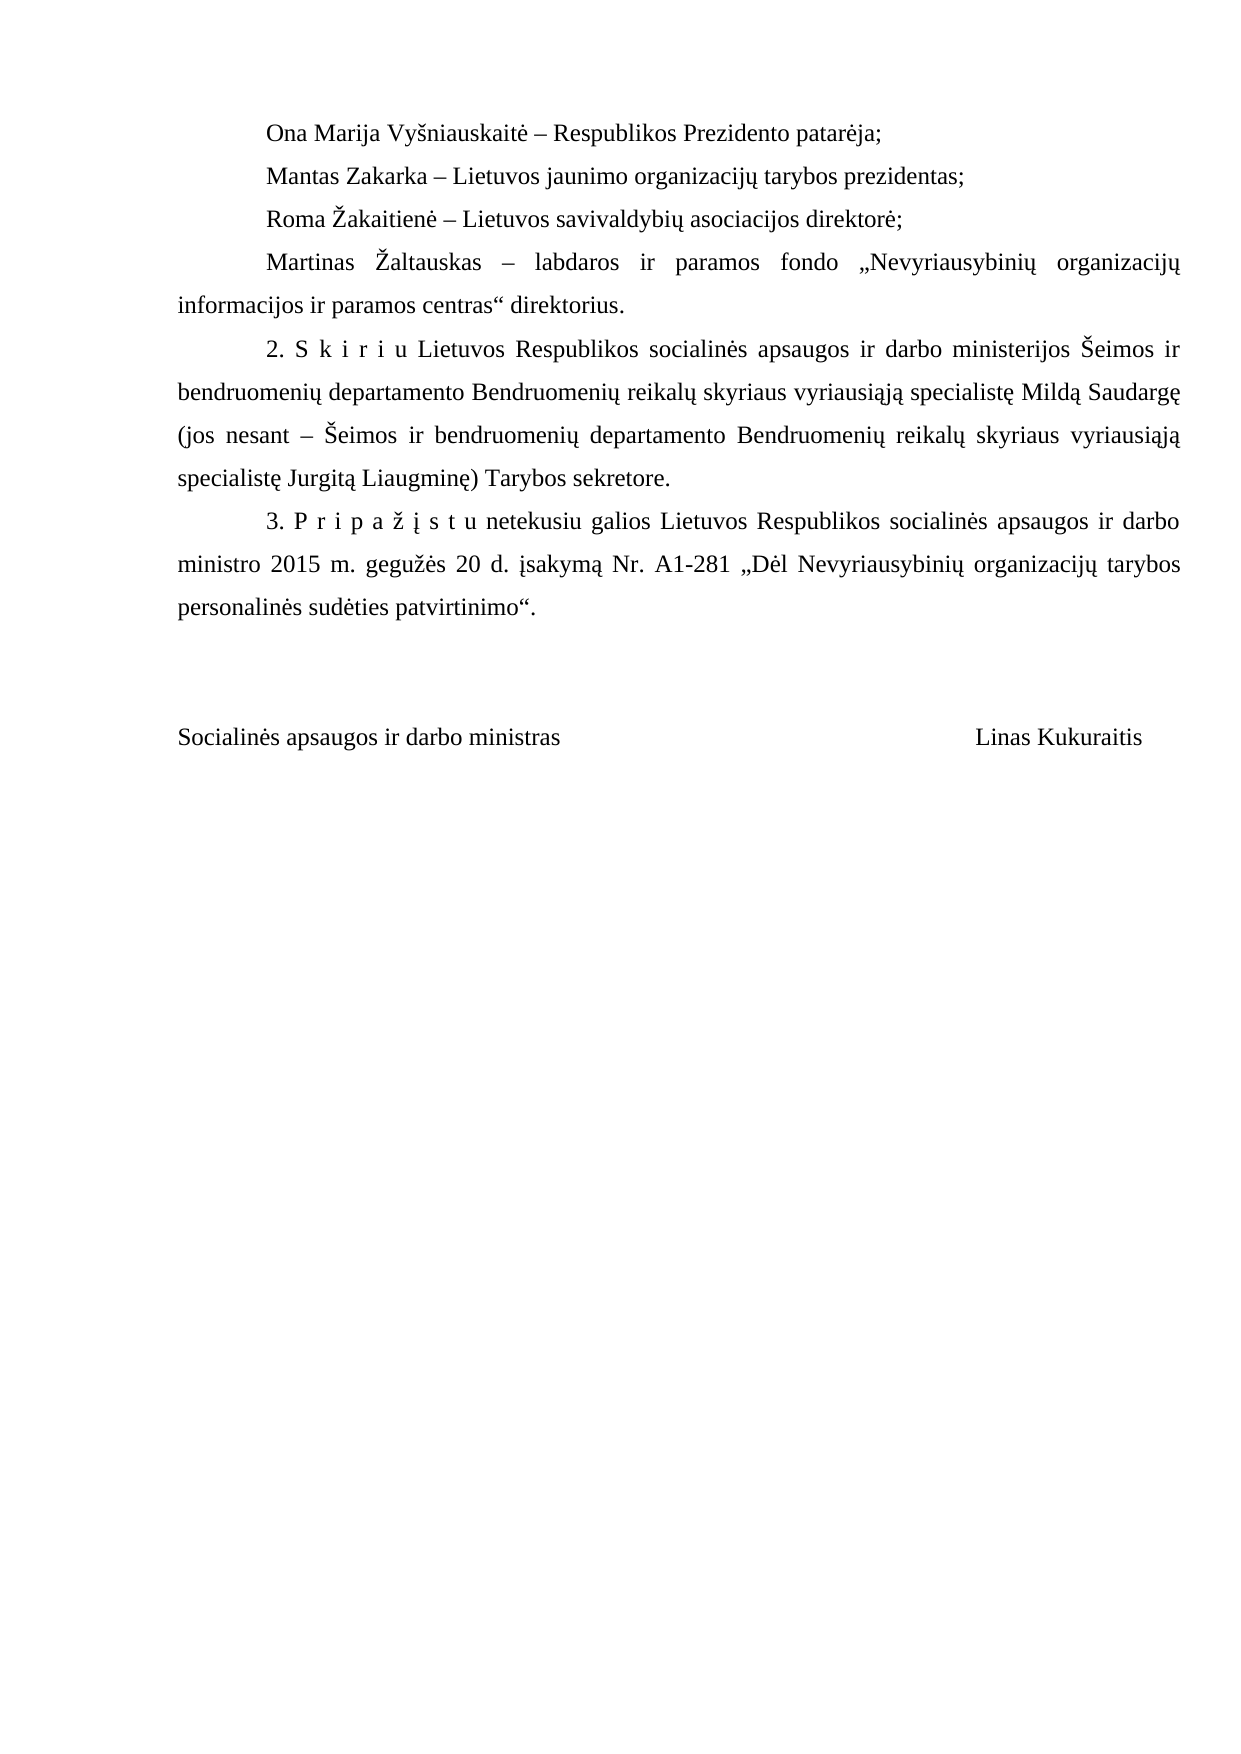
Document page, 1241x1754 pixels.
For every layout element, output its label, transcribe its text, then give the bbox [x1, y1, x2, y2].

text Mantas Zakarka – Lietuvos jaunimo organizacijų tarybos prezidentas; [177, 161, 1181, 190]
text Ona Marija Vyšniauskaitė – Respublikos Prezidento patarėja; [177, 118, 1181, 147]
text 2. S k i r i u Lietuvos Respublikos socialinės apsaugos ir darbo ministerijos Šeimos ir bendruomenių departamento Bendruomenių reikalų skyriaus vyriausiąją specialistę Mildą Saudargę (jos nesant – Šeimos ir bendruomenių departamento Bendruomenių reikalų skyriaus vyriausiąją specialistę Jurgitą Liaugminę) Tarybos sekretore. [177, 334, 1181, 492]
text 3. P r i p a ž į s t u netekusiu galios Lietuvos Respublikos socialinės apsaugos ir darbo ministro 2015 m. gegužės 20 d. įsakymą Nr. A1-281 „Dėl Nevyriausybinių organizacijų tarybos personalinės sudėties patvirtinimo“. [177, 506, 1181, 621]
text Socialinės apsaugos ir darbo ministras Linas Kukuraitis [177, 722, 1181, 751]
text Martinas Žaltauskas – labdaros ir paramos fondo „Nevyriausybinių organizacijų informacijos ir paramos centras“ direktorius. [177, 247, 1181, 319]
text Roma Žakaitienė – Lietuvos savivaldybių asociacijos direktorė; [177, 204, 1181, 233]
